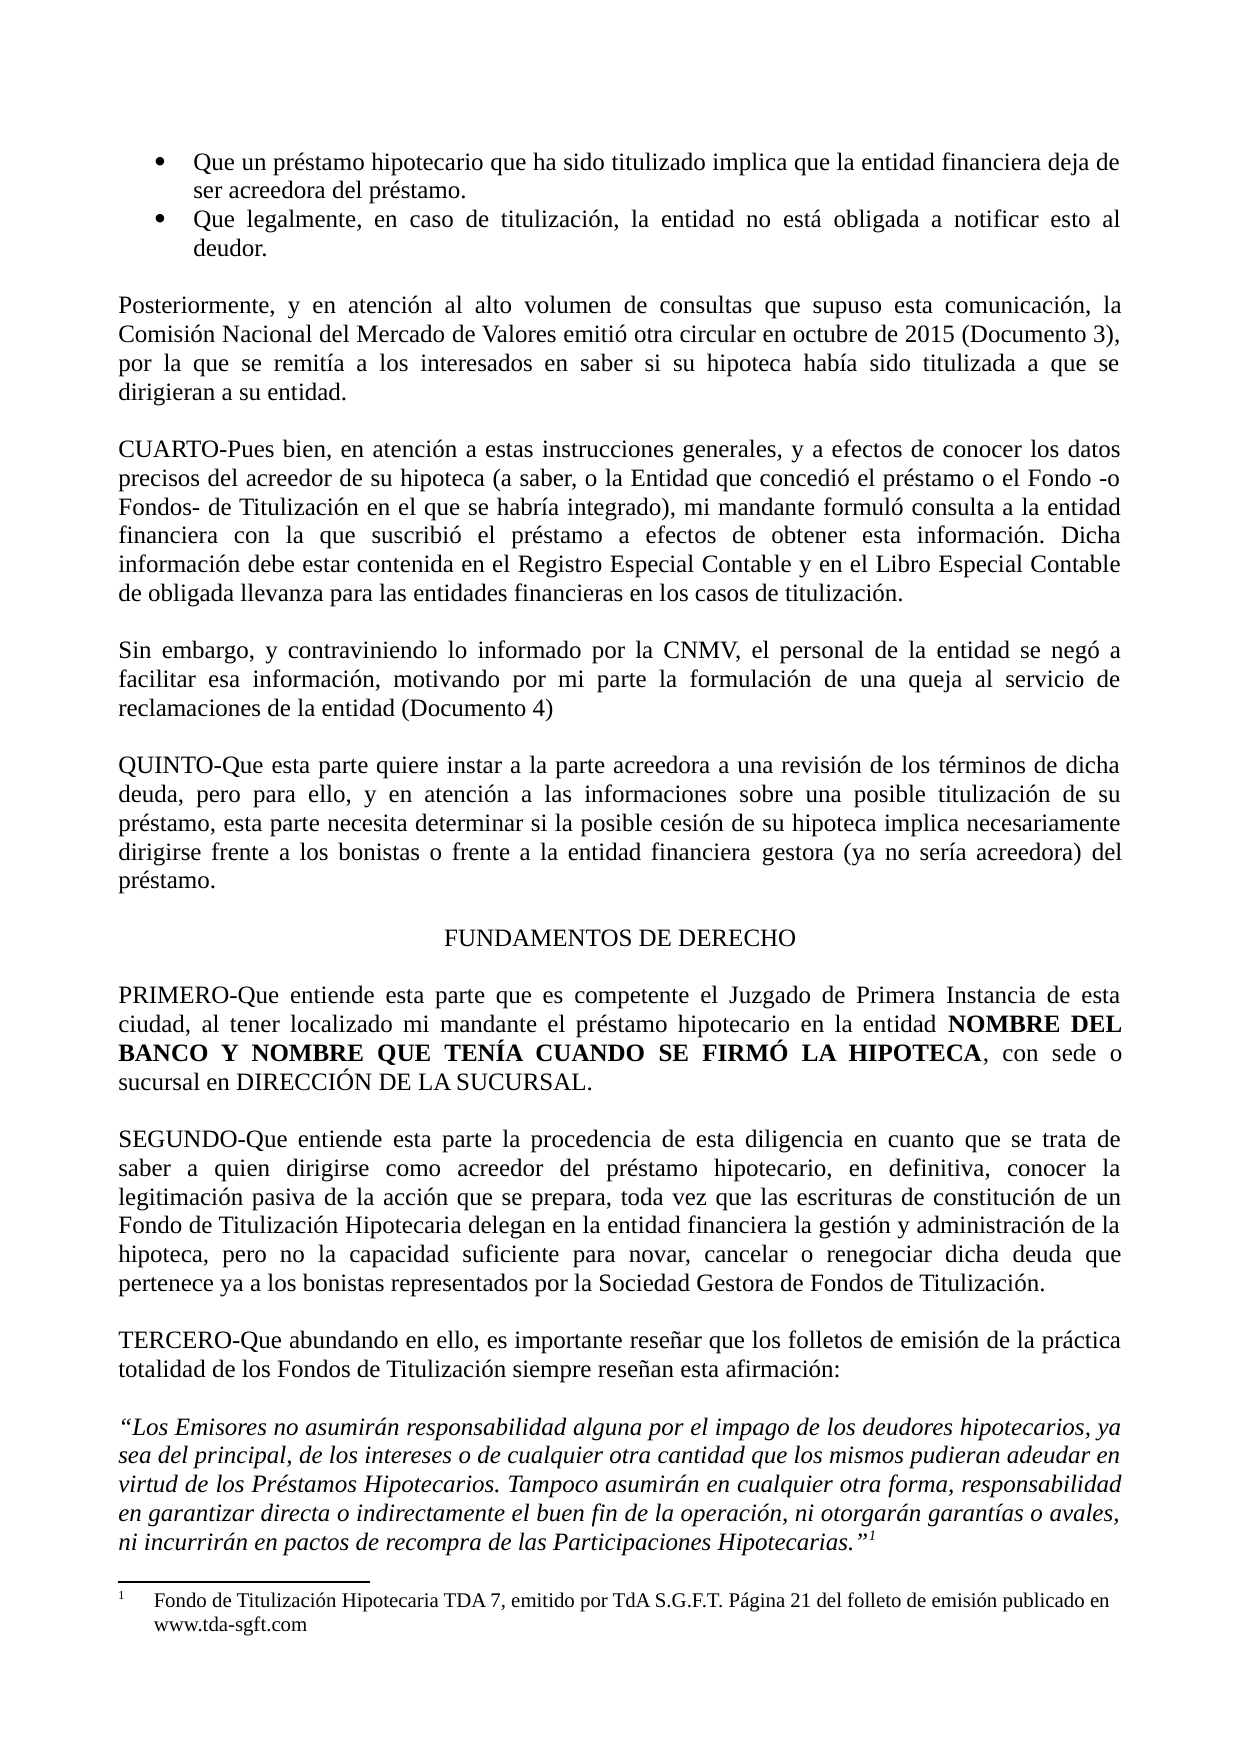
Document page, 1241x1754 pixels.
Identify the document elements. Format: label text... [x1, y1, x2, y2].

text Fondo de Titulización Hipotecaria TDA 7, emitido por TdA S.G.F.T. Página 21 del folleto de emisión publicado en www.tda-sgft.com [118, 1588, 1122, 1636]
list Que un préstamo hipotecario que ha sido titulizado implica que la entidad financiera deja de ser acreedora del préstamo. [156, 147, 1122, 204]
text QUINTO-Que esta parte quiere instar a la parte acreedora a una revisión de los términos de dicha deuda, pero para ello, y en atención a las informaciones sobre una posible titulización de su préstamo, esta parte necesita determinar si la posible cesión de su hipoteca implica necesariamente dirigirse frente a los bonistas o frente a la entidad financiera gestora (ya no sería acreedora) del préstamo. [118, 751, 1122, 894]
text SEGUNDO-Que entiende esta parte la procedencia de esta diligencia en cuanto que se trata de saber a quien dirigirse como acreedor del préstamo hipotecario, en definitiva, conocer la legitimación pasiva de la acción que se prepara, toda vez que las escrituras de constitución de un Fondo de Titulización Hipotecaria delegan en la entidad financiera la gestión y administración de la hipoteca, pero no la capacidad suficiente para novar, cancelar o renegociar dicha deuda que pertenece ya a los bonistas representados por la Sociedad Gestora de Fondos de Titulización. [118, 1124, 1122, 1297]
text FUNDAMENTOS DE DERECHO [118, 923, 1122, 952]
text Posteriormente, y en atención al alto volumen de consultas que supuso esta comunicación, la Comisión Nacional del Mercado de Valores emitió otra circular en octubre de 2015 (Documento 3), por la que se remitía a los interesados en saber si su hipoteca había sido titulizada a que se dirigieran a su entidad. [118, 291, 1122, 406]
text “Los Emisores no asumirán responsabilidad alguna por el impago de los deudores hipotecarios, ya sea del principal, de los intereses o de cualquier otra cantidad que los mismos pudieran adeudar en virtud de los Préstamos Hipotecarios. Tampoco asumirán en cualquier otra forma, responsabilidad en garantizar directa o indirectamente el buen fin de la operación, ni otorgarán garantías o avales, ni incurrirán en pactos de recompra de las Participaciones Hipotecarias.” [118, 1412, 1122, 1556]
text Sin embargo, y contraviniendo lo informado por la CNMV, el personal de la entidad se negó a facilitar esa información, motivando por mi parte la formulación de una queja al servicio de reclamaciones de la entidad (Documento 4) [118, 636, 1122, 722]
text TERCERO-Que abundando en ello, es importante reseñar que los folletos de emisión de la práctica totalidad de los Fondos de Titulización siempre reseñan esta afirmación: [118, 1326, 1122, 1383]
text CUARTO-Pues bien, en atención a estas instrucciones generales, y a efectos de conocer los datos precisos del acreedor de su hipoteca (a saber, o la Entidad que concedió el préstamo o el Fondo -o Fondos- de Titulización en el que se habría integrado), mi mandante formuló consulta a la entidad financiera con la que suscribió el préstamo a efectos de obtener esta información. Dicha información debe estar contenida en el Registro Especial Contable y en el Libro Especial Contable de obligada llevanza para las entidades financieras en los casos de titulización. [118, 434, 1122, 607]
text PRIMERO-Que entiende esta parte que es competente el Juzgado de Primera Instancia de esta ciudad, al tener localizado mi mandante el préstamo hipotecario en la entidad NOMBRE DEL BANCO Y NOMBRE QUE TENÍA CUANDO SE FIRMÓ LA HIPOTECA, con sede o sucursal en DIRECCIÓN DE LA SUCURSAL. [118, 981, 1122, 1096]
list Que legalmente, en caso de titulización, la entidad no está obligada a notificar esto al deudor. [156, 204, 1122, 262]
